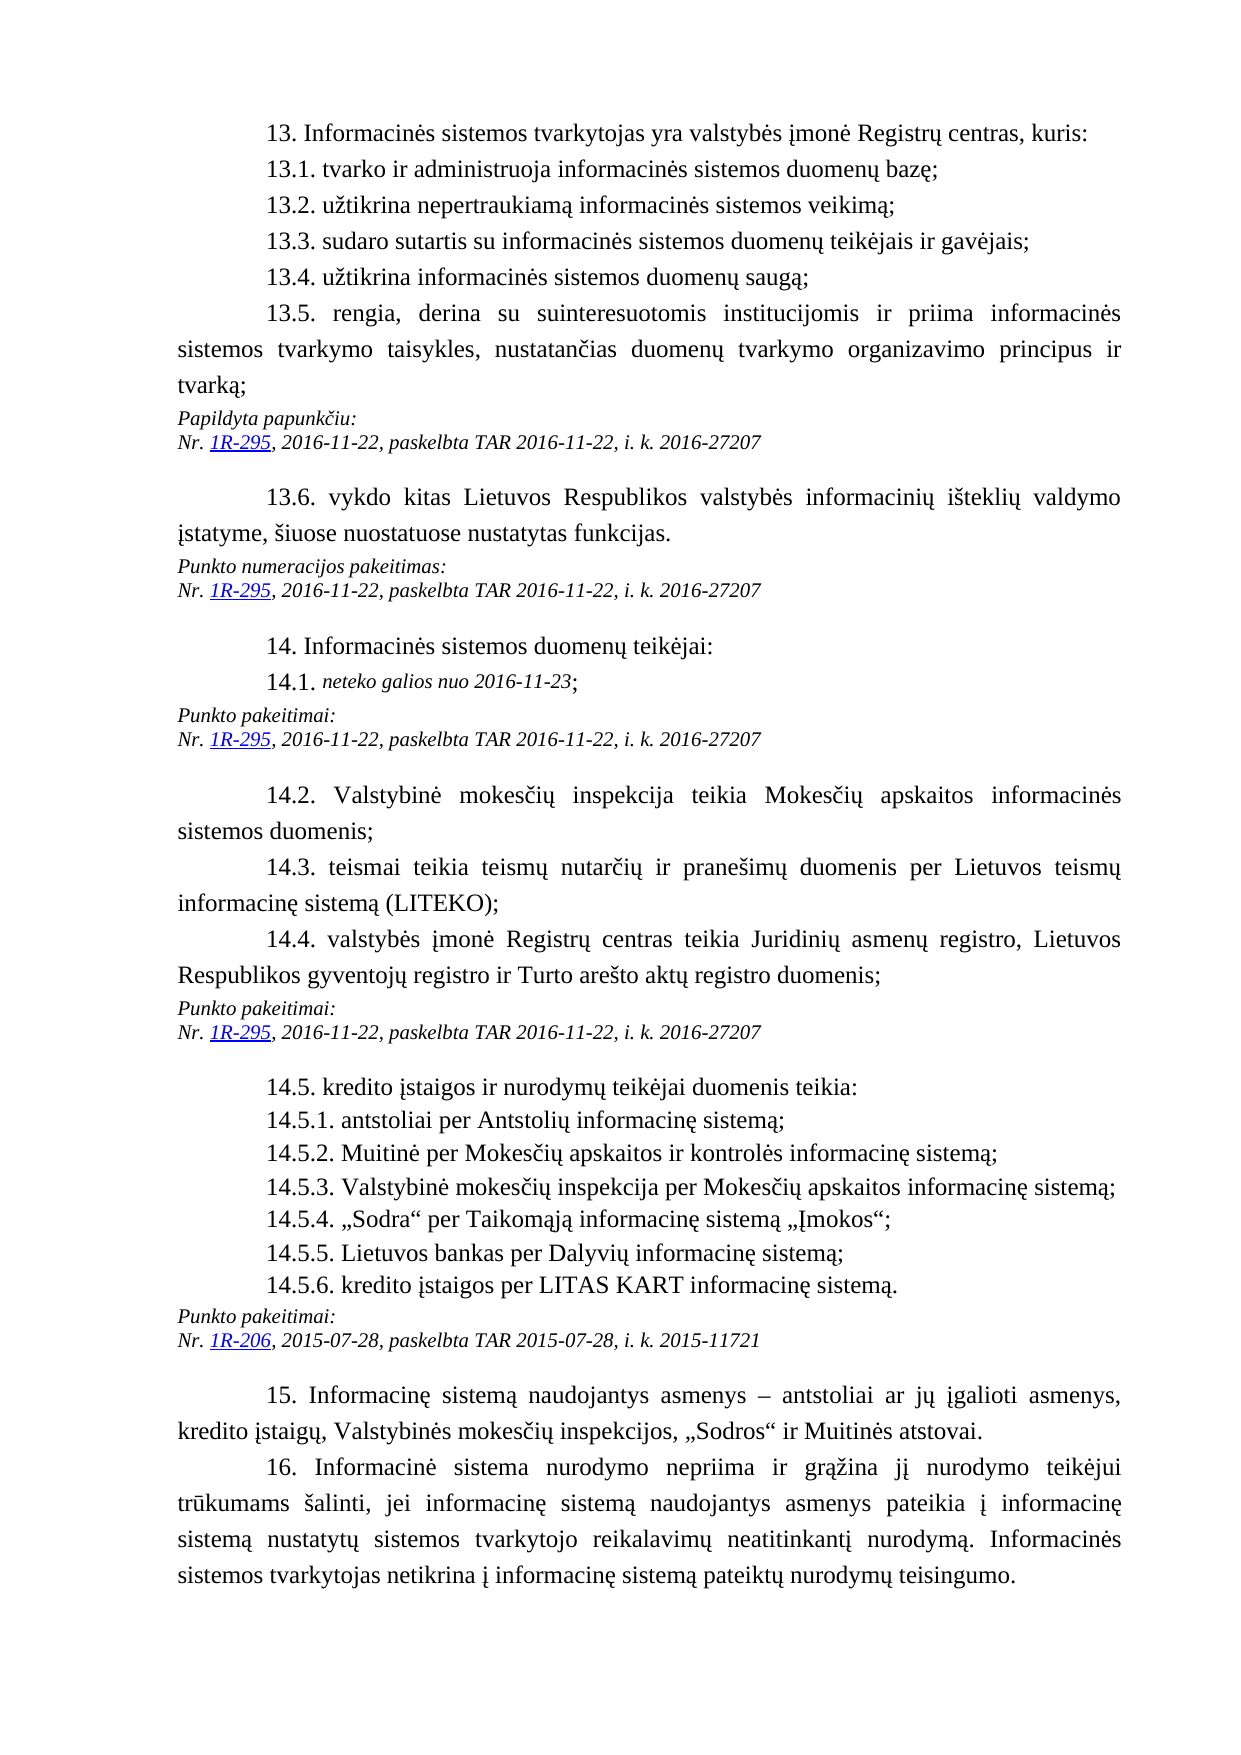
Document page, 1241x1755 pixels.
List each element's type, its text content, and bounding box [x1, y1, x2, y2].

text 14.5. kredito įstaigos ir nurodymų teikėjai duomenis teikia: [177, 1072, 1122, 1101]
text Nr. 1R-295, 2016-11-22, paskelbta TAR 2016-11-22, i. k. 2016-27207 [177, 578, 1122, 602]
text 13.3. sudaro sutartis su informacinės sistemos duomenų teikėjais ir gavėjais; [177, 226, 1122, 255]
text Punkto pakeitimai: [177, 703, 1122, 727]
text 14.5.3. Valstybinė mokesčių inspekcija per Mokesčių apskaitos informacinę sistemą; [177, 1172, 1122, 1200]
text Nr. 1R-295, 2016-11-22, paskelbta TAR 2016-11-22, i. k. 2016-27207 [177, 1020, 1122, 1044]
text Nr. 1R-206, 2015-07-28, paskelbta TAR 2015-07-28, i. k. 2015-11721 [177, 1328, 1122, 1352]
text 14.3. teismai teikia teismų nutarčių ir pranešimų duomenis per Lietuvos teismų informacinę sistemą (LITEKO); [177, 852, 1122, 917]
text 14.5.2. Muitinė per Mokesčių apskaitos ir kontrolės informacinę sistemą; [177, 1138, 1122, 1167]
text Nr. 1R-295, 2016-11-22, paskelbta TAR 2016-11-22, i. k. 2016-27207 [177, 727, 1122, 751]
text 13.2. užtikrina nepertraukiamą informacinės sistemos veikimą; [177, 190, 1122, 219]
text 13. Informacinės sistemos tvarkytojas yra valstybės įmonė Registrų centras, kuris: [177, 118, 1122, 147]
text 14.2. Valstybinė mokesčių inspekcija teikia Mokesčių apskaitos informacinės sistemos duomenis; [177, 780, 1122, 845]
text Nr. 1R-295, 2016-11-22, paskelbta TAR 2016-11-22, i. k. 2016-27207 [177, 430, 1122, 454]
text 14. Informacinės sistemos duomenų teikėjai: [177, 631, 1122, 660]
text Punkto numeracijos pakeitimas: [177, 554, 1122, 578]
text 14.1. neteko galios nuo 2016-11-23; [177, 667, 1122, 696]
text 13.5. rengia, derina su suinteresuotomis institucijomis ir priima informacinės sistemos tvarkymo taisykles, nustatančias duomenų tvarkymo organizavimo principus ir tvarką; [177, 298, 1122, 398]
text Papildyta papunkčiu: [177, 406, 1122, 430]
text 16. Informacinė sistema nurodymo nepriima ir grąžina jį nurodymo teikėjui trūkumams šalinti, jei informacinę sistemą naudojantys asmenys pateikia į informacinę sistemą nustatytų sistemos tvarkytojo reikalavimų neatitinkantį nurodymą. Informacinės sistemos tvarkytojas netikrina į informacinę sistemą pateiktų nurodymų teisingumo. [177, 1452, 1122, 1589]
text Punkto pakeitimai: [177, 1304, 1122, 1328]
text 14.5.4. „Sodra“ per Taikomąją informacinę sistemą „Įmokos“; [177, 1204, 1122, 1233]
text 14.5.6. kredito įstaigos per LITAS KART informacinę sistemą. [177, 1271, 1122, 1299]
text 15. Informacinę sistemą naudojantys asmenys – antstoliai ar jų įgalioti asmenys, kredito įstaigų, Valstybinės mokesčių inspekcijos, „Sodros“ ir Muitinės atstovai. [177, 1381, 1122, 1445]
text 14.4. valstybės įmonė Registrų centras teikia Juridinių asmenų registro, Lietuvos Respublikos gyventojų registro ir Turto arešto aktų registro duomenis; [177, 924, 1122, 988]
text Punkto pakeitimai: [177, 996, 1122, 1020]
text 14.5.1. antstoliai per Antstolių informacinę sistemą; [177, 1106, 1122, 1134]
text 13.4. užtikrina informacinės sistemos duomenų saugą; [177, 262, 1122, 291]
text 14.5.5. Lietuvos bankas per Dalyvių informacinę sistemą; [177, 1238, 1122, 1266]
text 13.1. tvarko ir administruoja informacinės sistemos duomenų bazę; [177, 154, 1122, 183]
text 13.6. vykdo kitas Lietuvos Respublikos valstybės informacinių išteklių valdymo įstatyme, šiuose nuostatuose nustatytas funkcijas. [177, 482, 1122, 547]
